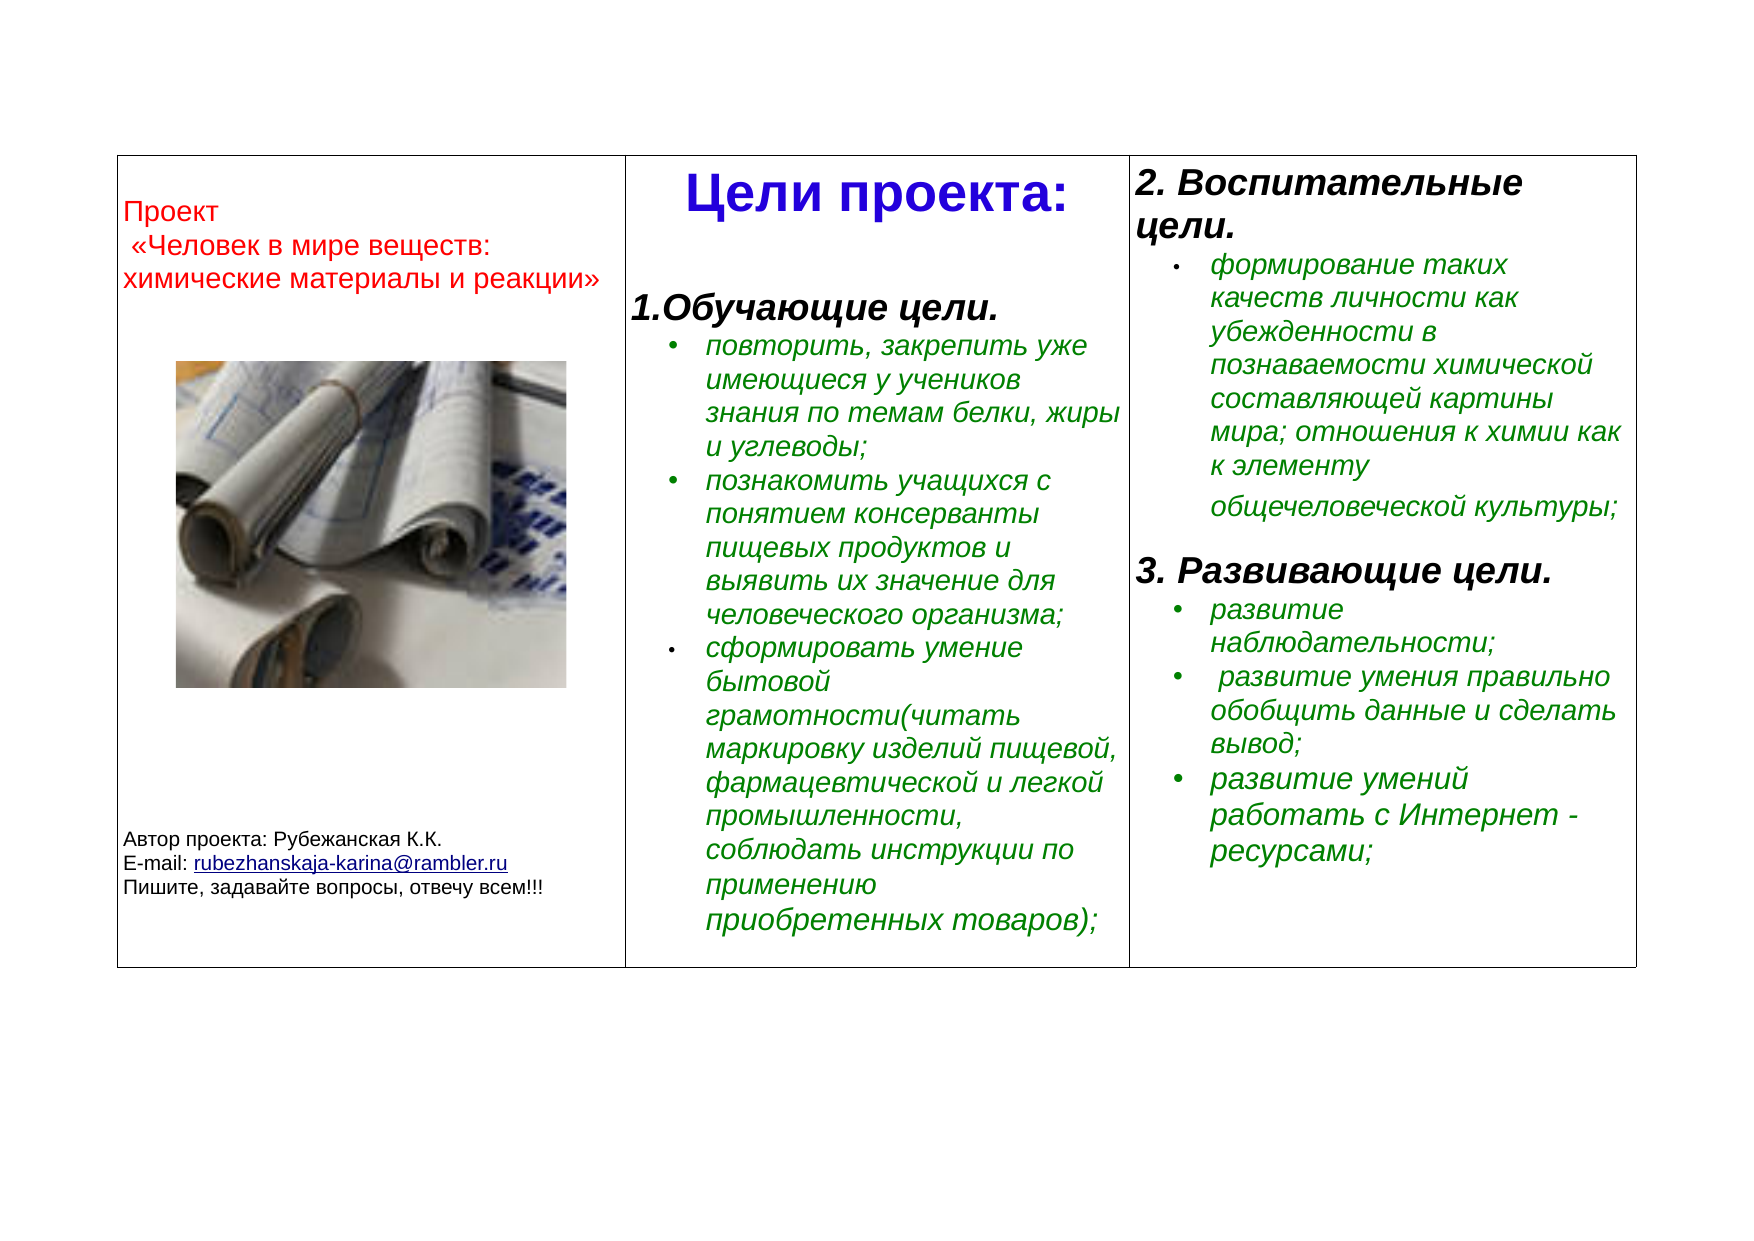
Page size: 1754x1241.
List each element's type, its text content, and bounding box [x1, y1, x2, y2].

table_header Цели проекта: 1.Обучающие цели. повторить, закрепить уже имеющиеся у учеников знания по темам белки, жиры и углеводы; познакомить учащихся с понятием консерванты пищевых продуктов и выявить их значение для человеческого организма; сформировать умение бытовой грамотности(читать маркировку изделий пищевой, фармацевтической и легкой промышленности, соблюдать инструкции по применению приобретенных товаров); [626, 156, 1129, 967]
picture [175, 361, 567, 688]
table_header Проект «Человек в мире веществ: химические материалы и реакции» Автор проекта: Рубежанская К.К. E-mail: rubezhanskaja-karina@rambler.ru Пишите, задавайте вопросы, отвечу всем!!! [118, 156, 625, 967]
table_header 2. Воспитательные цели. формирование таких качеств личности как убежденности в познаваемости химической составляющей картины мира; отношения к химии как к элементу общечеловеческой культуры; 3. Развивающие цели. развитие наблюдательности; развитие умения правильно обобщить данные и сделать вывод; развитие умений работать с Интернет - ресурсами; [1130, 156, 1636, 967]
